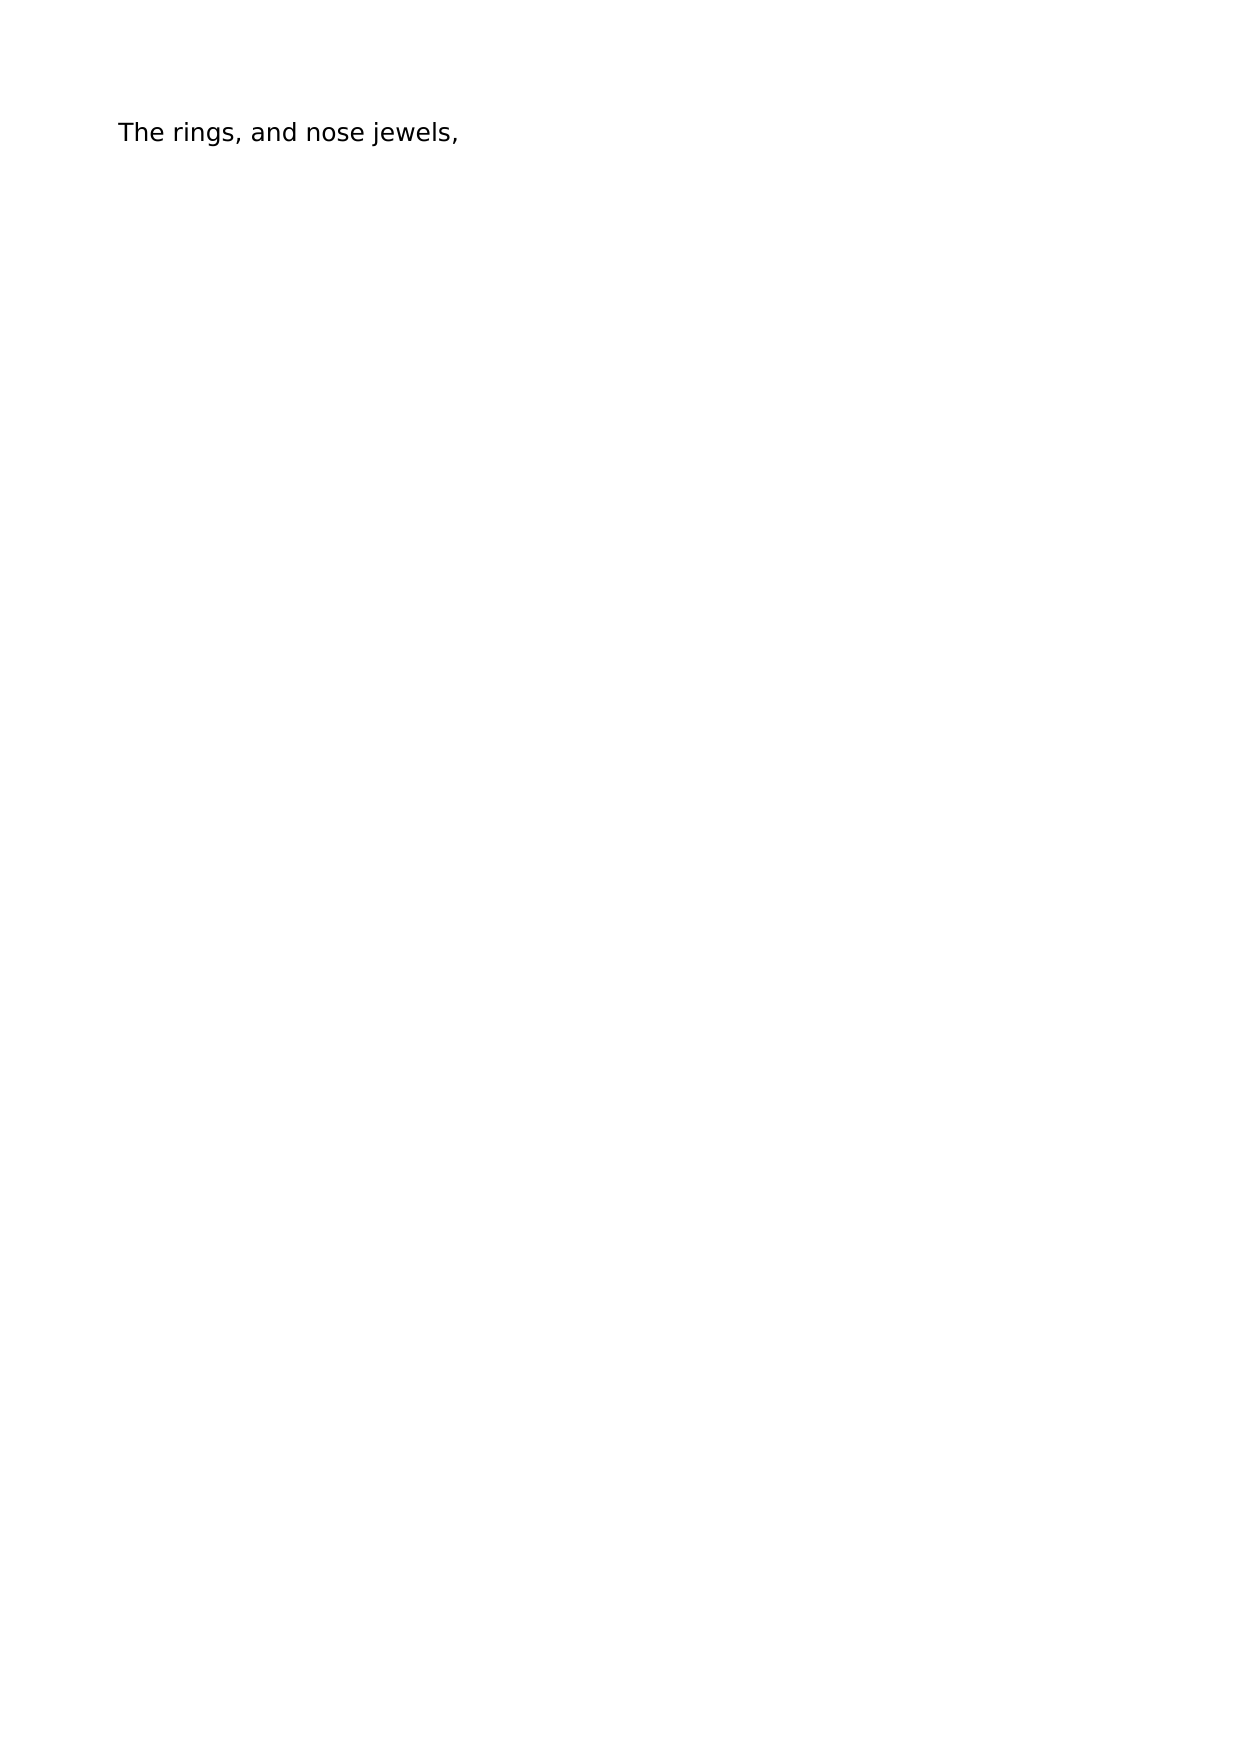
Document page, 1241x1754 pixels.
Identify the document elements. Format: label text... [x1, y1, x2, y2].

text The rings, and nose jewels, [118, 118, 1122, 147]
